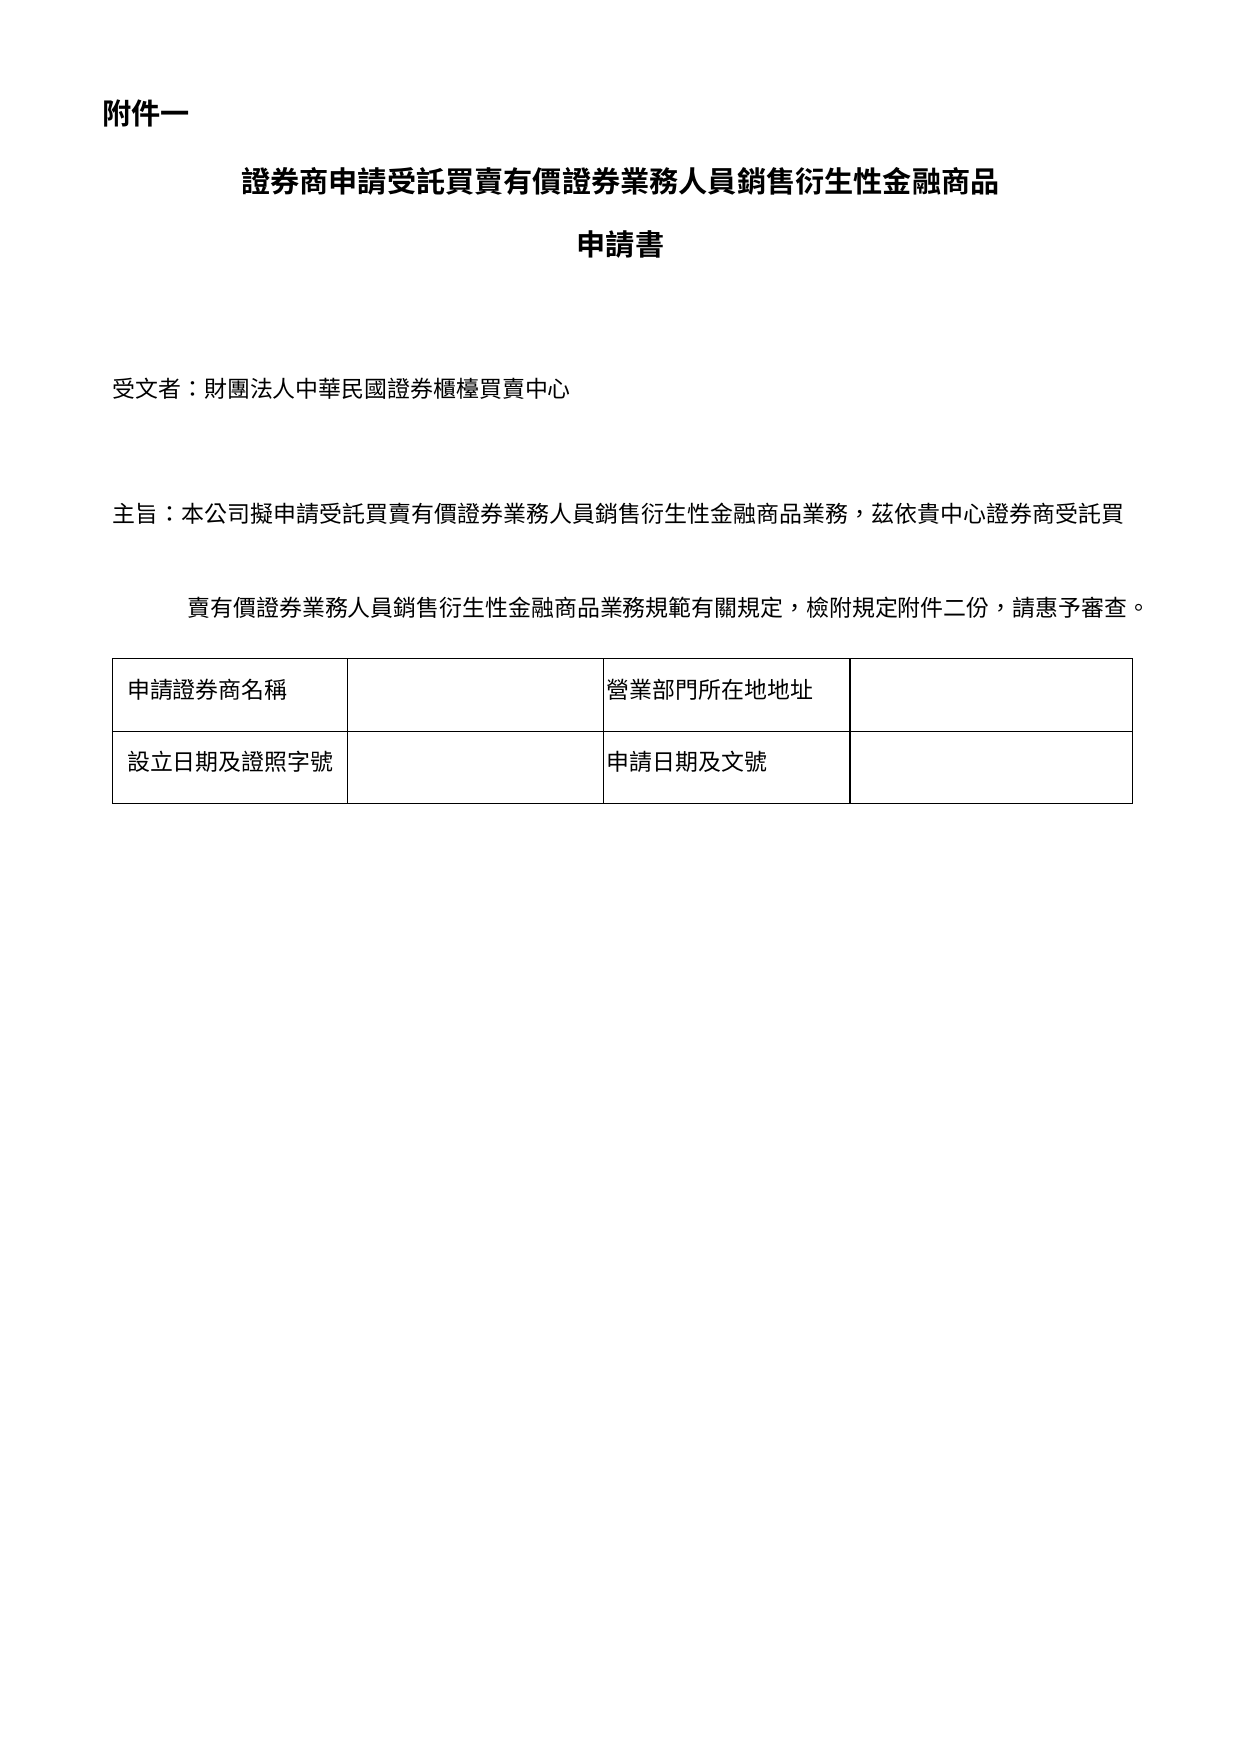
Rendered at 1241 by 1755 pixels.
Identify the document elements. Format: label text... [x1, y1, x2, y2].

table_cell [348, 732, 603, 803]
text 受文者：財團法人中華民國證券櫃檯買賣中心 [112, 346, 1128, 408]
text 主旨：本公司擬申請受託買賣有價證券業務人員銷售衍生性金融商品業務，茲依貴中心證券商受託買賣有價證券業務人員銷售衍生性金融商品業務規範有關規定，檢附規定附件二份，請惠予審查。 [112, 471, 1128, 627]
table_cell [851, 732, 1132, 803]
text 證券商申請受託買賣有價證券業務人員銷售衍生性金融商品 [87, 83, 1128, 201]
table_cell 設立日期及證照字號 [113, 732, 347, 803]
table_header [348, 659, 603, 731]
table_header 營業部門所在地地址 [604, 659, 849, 731]
table_header 申請證券商名稱 [113, 659, 347, 731]
text 附件一 [102, 91, 272, 133]
text 申請書 [112, 222, 1128, 264]
table_header [851, 659, 1132, 731]
table_cell 申請日期及文號 [604, 732, 849, 803]
